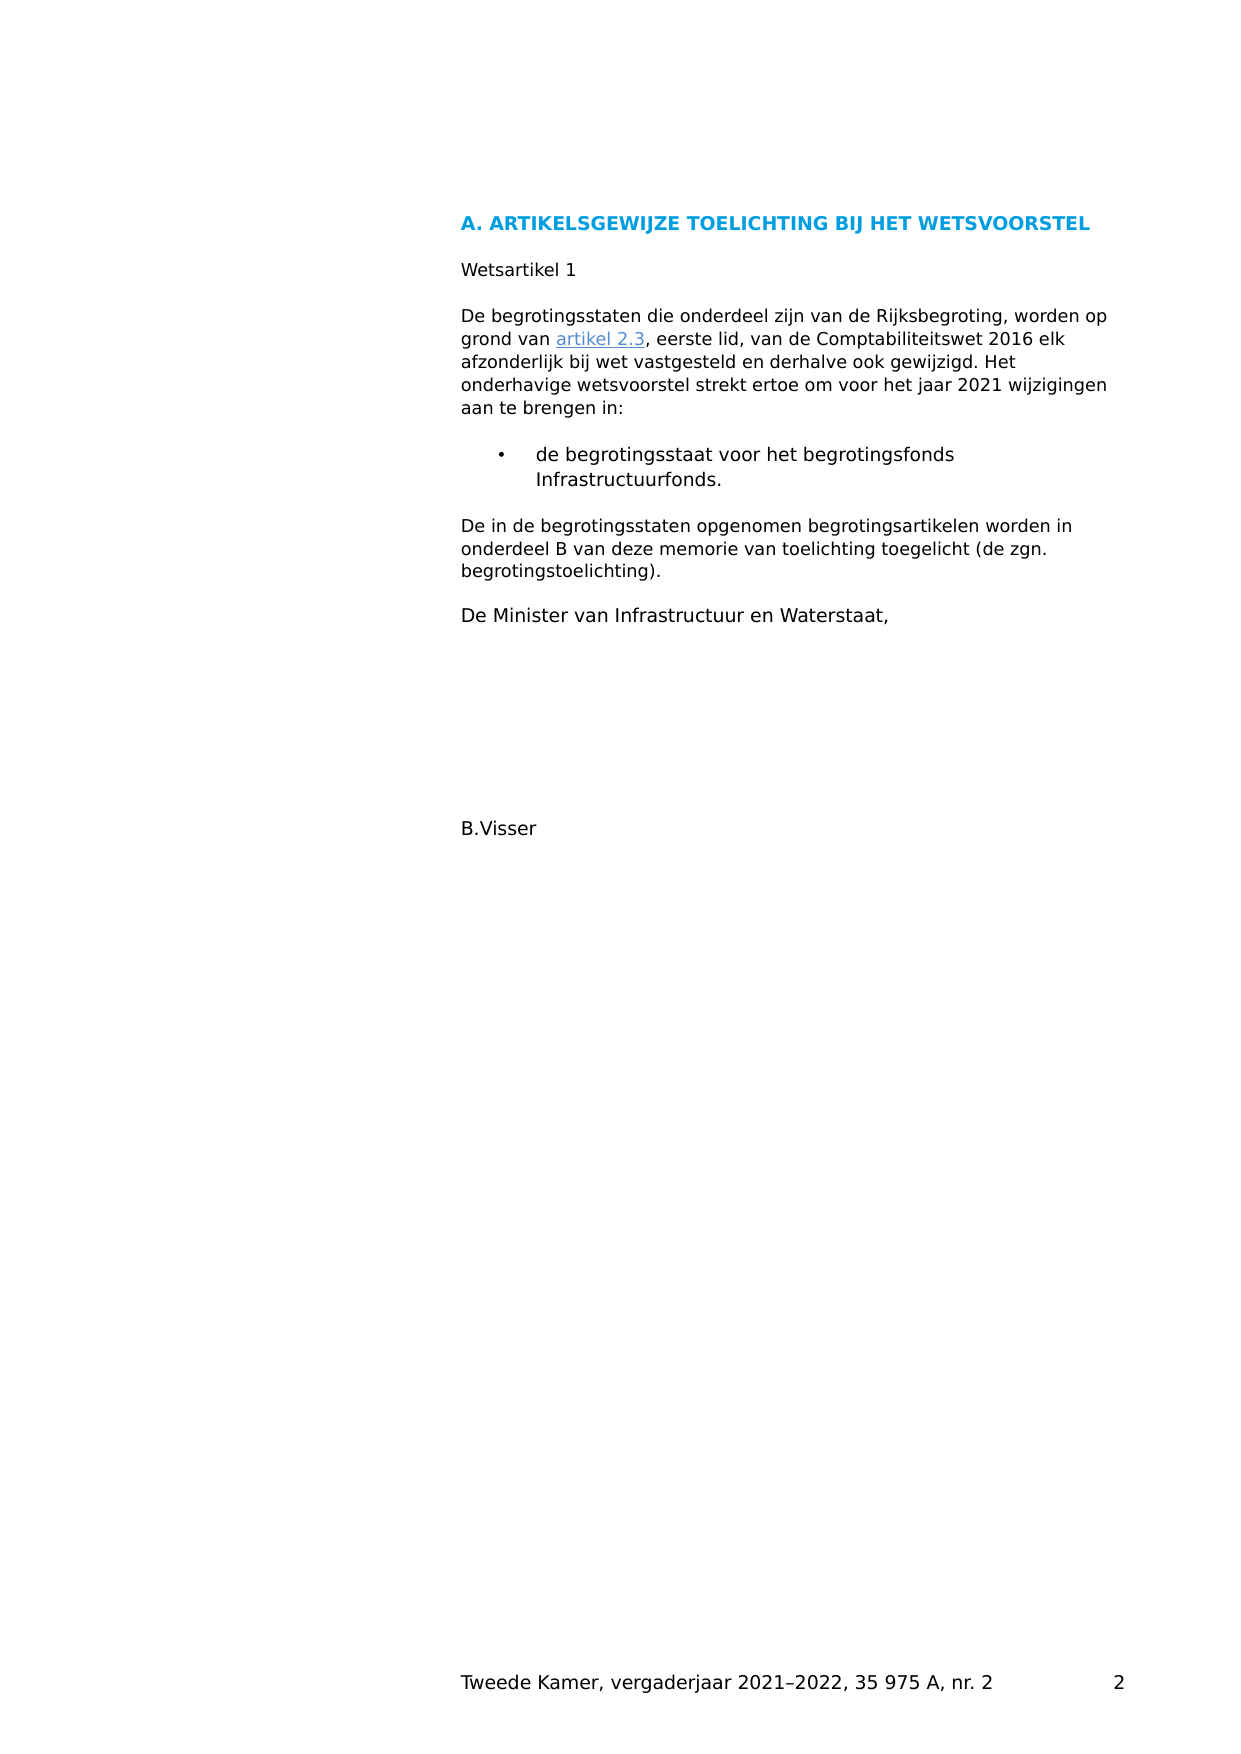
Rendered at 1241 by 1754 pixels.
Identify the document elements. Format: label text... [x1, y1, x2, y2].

text Wetsartikel 1 [461, 258, 1125, 281]
text B.Visser [461, 818, 1125, 840]
text De begrotingsstaten die onderdeel zijn van de Rijksbegroting, worden op grond van artikel 2.3, eerste lid, van de Comptabiliteitswet 2016 elk afzonderlijk bij wet vastgesteld en derhalve ook gewijzigd. Het onderhavige wetsvoorstel strekt ertoe om voor het jaar 2021 wijzigingen aan te brengen in: [461, 304, 1125, 419]
text De in de begrotingsstaten opgenomen begrotingsartikelen worden in onderdeel B van deze memorie van toelichting toegelicht (de zgn. begrotingstoelichting). [461, 514, 1125, 582]
title A. ARTIKELSGEWIJZE TOELICHTING BIJ HET WETSVOORSTEL [461, 213, 1125, 235]
text De Minister van Infrastructuur en Waterstaat, [461, 605, 1125, 627]
list de begrotingsstaat voor het begrotingsfonds Infrastructuurfonds. [498, 442, 1125, 492]
